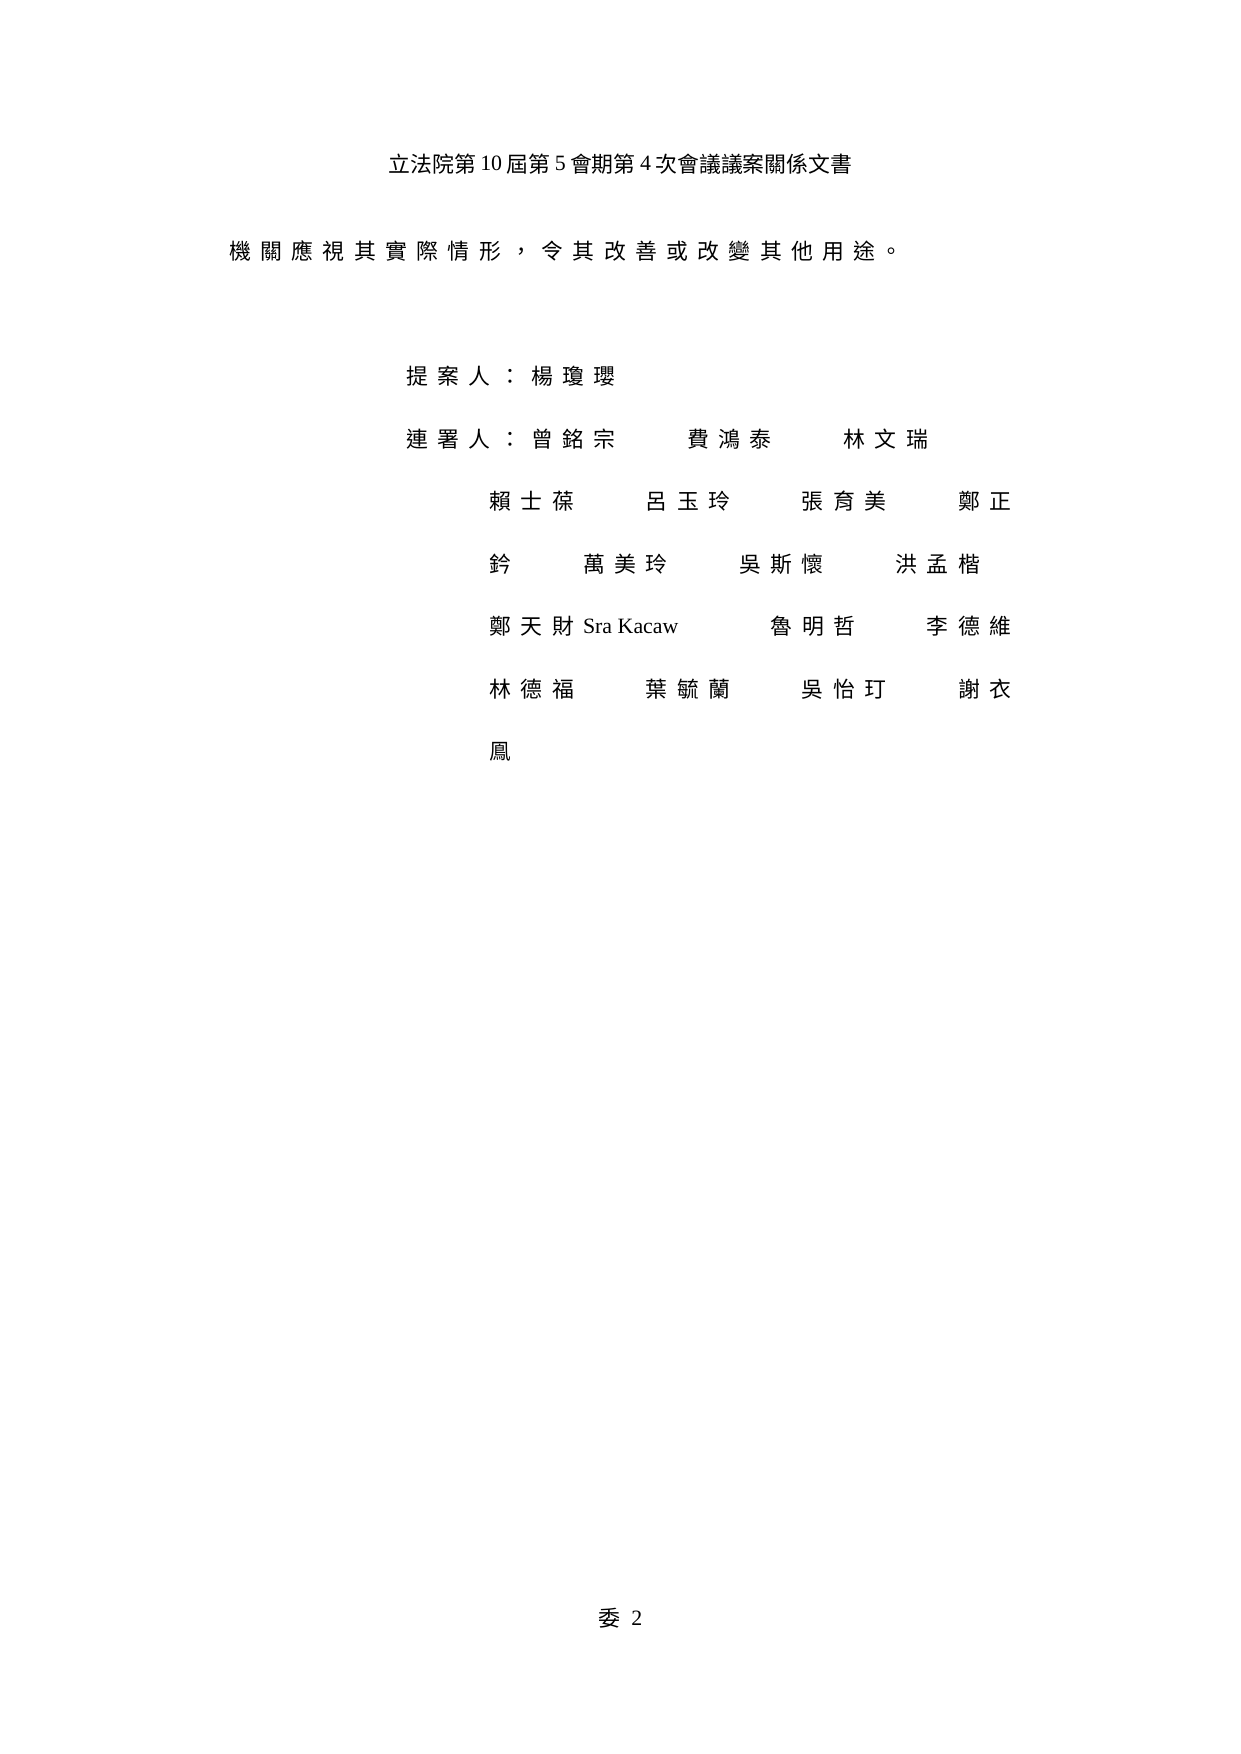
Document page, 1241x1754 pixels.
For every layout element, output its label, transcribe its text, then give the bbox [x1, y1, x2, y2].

text 機關應視其實際情形，令其改善或改變其他用途。 [173, 219, 1089, 281]
text 連署人：曾銘宗 費鴻泰 林文瑞 賴士葆 呂玉玲 張育美 鄭正鈐 萬美玲 吳斯懷 洪孟楷 鄭天財Sra Kacaw 魯明哲 李德維 林德福 葉毓蘭 吳怡玎 謝衣鳯 [393, 406, 1023, 781]
text 提案人：楊瓊瓔 [393, 344, 1023, 406]
